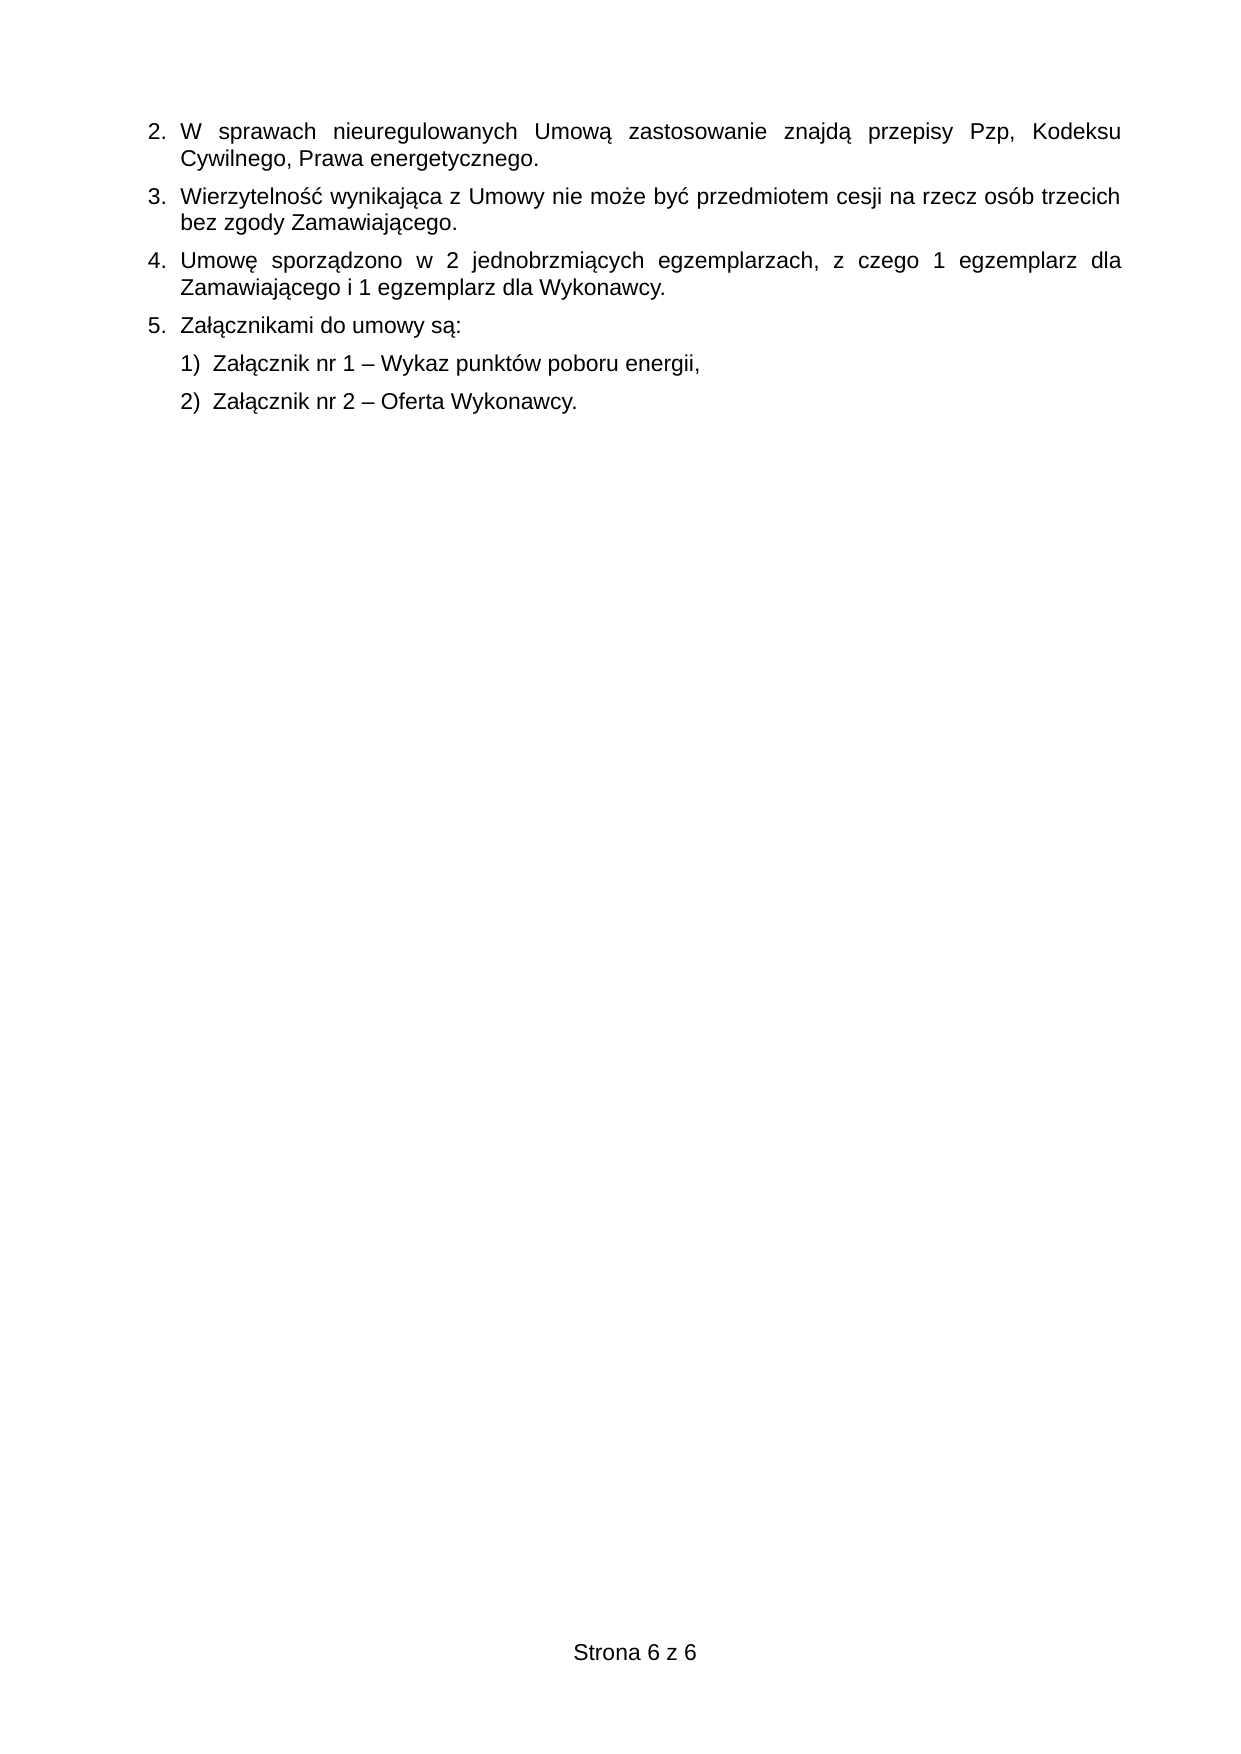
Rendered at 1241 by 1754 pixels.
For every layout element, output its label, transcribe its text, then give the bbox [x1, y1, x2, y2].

list Załącznik nr 2 – Oferta Wykonawcy. [180, 388, 1122, 414]
list Załącznik nr 1 – Wykaz punktów poboru energii, [180, 350, 1122, 376]
list Załącznikami do umowy są: [148, 312, 1122, 338]
list W sprawach nieuregulowanych Umową zastosowanie znajdą przepisy Pzp, Kodeksu Cywilnego, Prawa energetycznego. [148, 118, 1122, 171]
list Wierzytelność wynikająca z Umowy nie może być przedmiotem cesji na rzecz osób trzecich bez zgody Zamawiającego. [148, 183, 1122, 235]
list Umowę sporządzono w 2 jednobrzmiących egzemplarzach, z czego 1 egzemplarz dla Zamawiającego i 1 egzemplarz dla Wykonawcy. [148, 247, 1122, 300]
